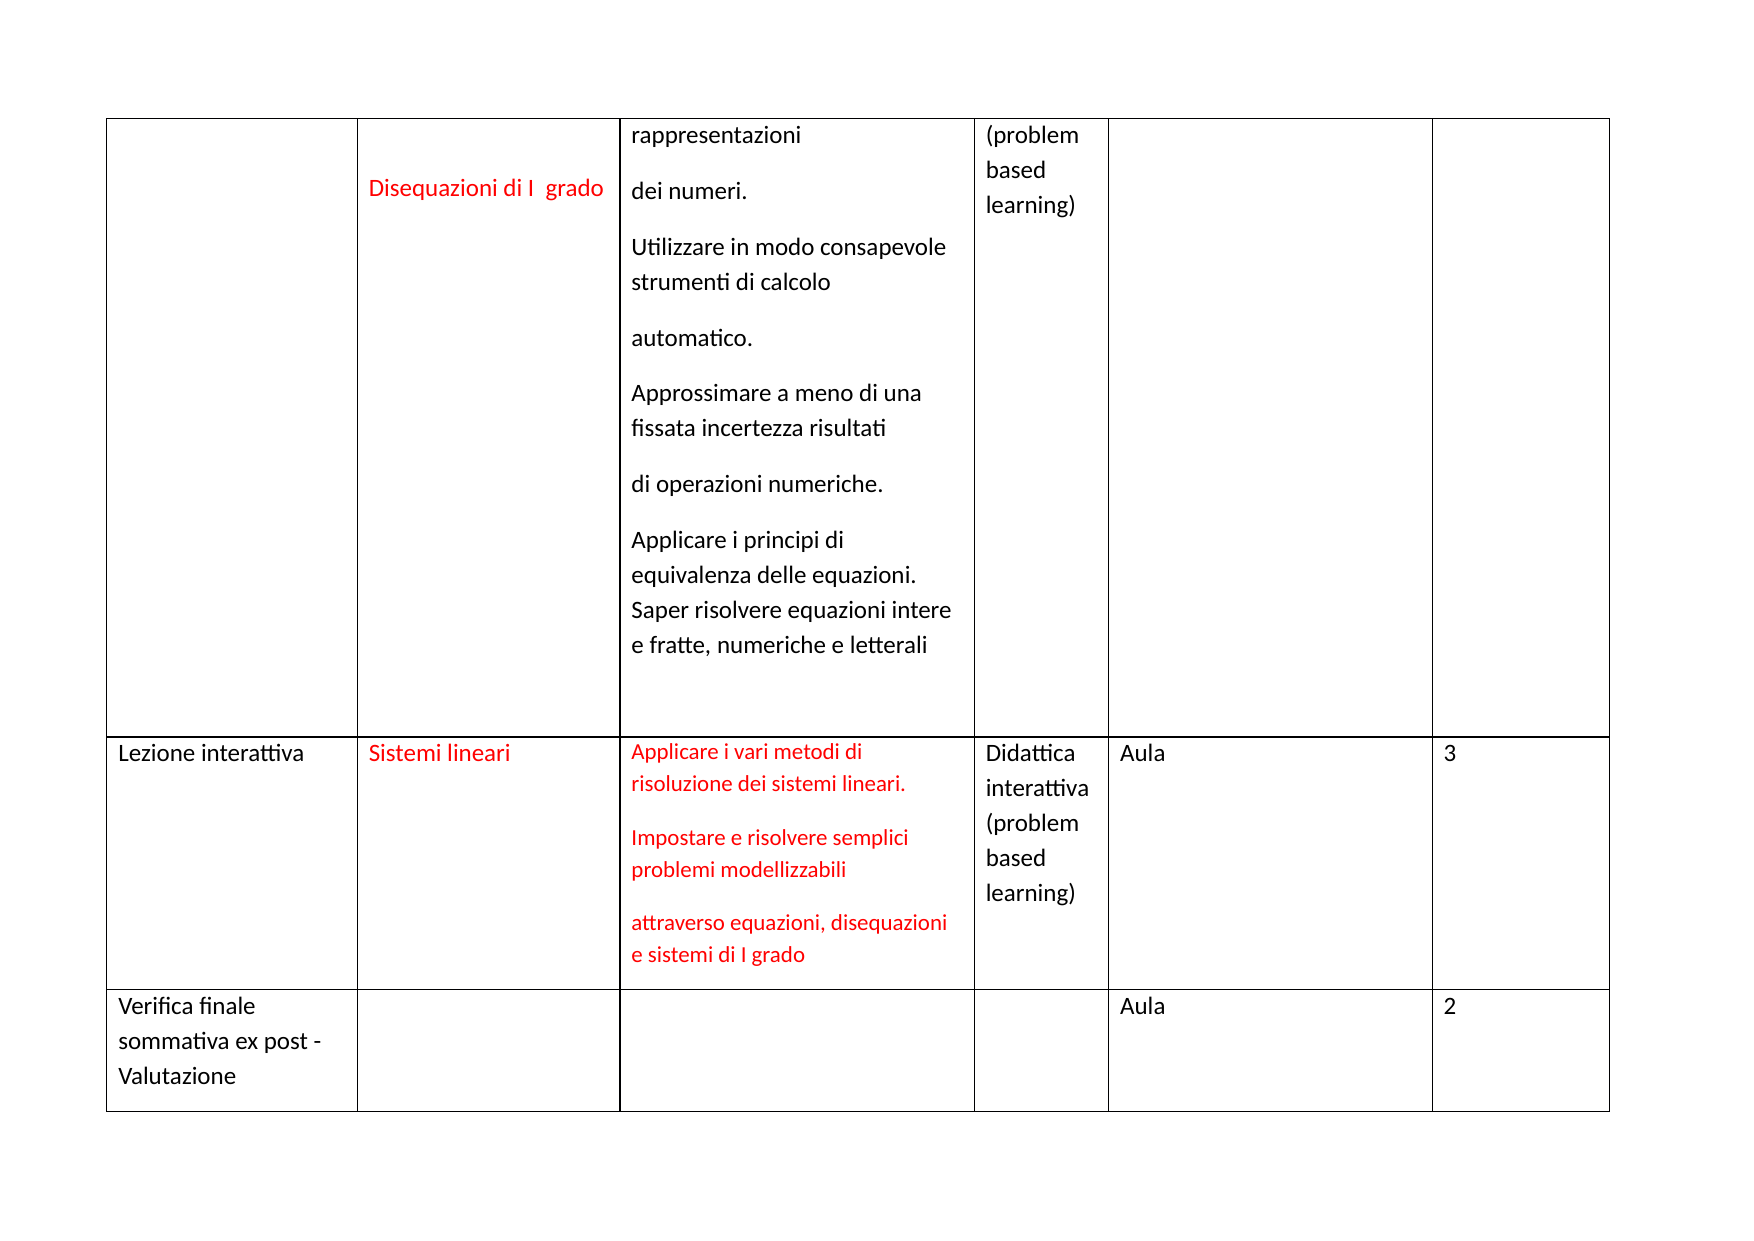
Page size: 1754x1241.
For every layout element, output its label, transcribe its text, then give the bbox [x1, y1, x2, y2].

table_cell Lezione interattiva [107, 738, 357, 989]
table_cell (problem based learning) [975, 119, 1108, 736]
table_cell [621, 990, 974, 1111]
table_cell Aula [1109, 990, 1432, 1111]
table_cell 3 [1433, 738, 1609, 989]
table_cell Didattica interattiva (problem based learning) [975, 738, 1108, 989]
table_cell Disequazioni di I grado [358, 119, 619, 736]
table_cell rappresentazioni dei numeri. Utilizzare in modo consapevole strumenti di calcolo automatico. Approssimare a meno di una fissata incertezza risultati di operazioni numeriche. Applicare i principi di equivalenza delle equazioni. Saper risolvere equazioni intere e fratte, numeriche e letterali [621, 119, 974, 736]
table_cell [1109, 119, 1432, 736]
table_cell [1433, 119, 1609, 736]
table_cell Applicare i vari metodi di risoluzione dei sistemi lineari. Impostare e risolvere semplici problemi modellizzabili attraverso equazioni, disequazioni e sistemi di I grado [621, 738, 974, 989]
table_cell Aula [1109, 738, 1432, 989]
table_cell [358, 990, 619, 1111]
table_cell [107, 119, 357, 736]
table_cell Sistemi lineari [358, 738, 619, 989]
table_cell 2 [1433, 990, 1609, 1111]
table_cell [975, 990, 1108, 1111]
table_cell Verifica finale sommativa ex post - Valutazione [107, 990, 357, 1111]
